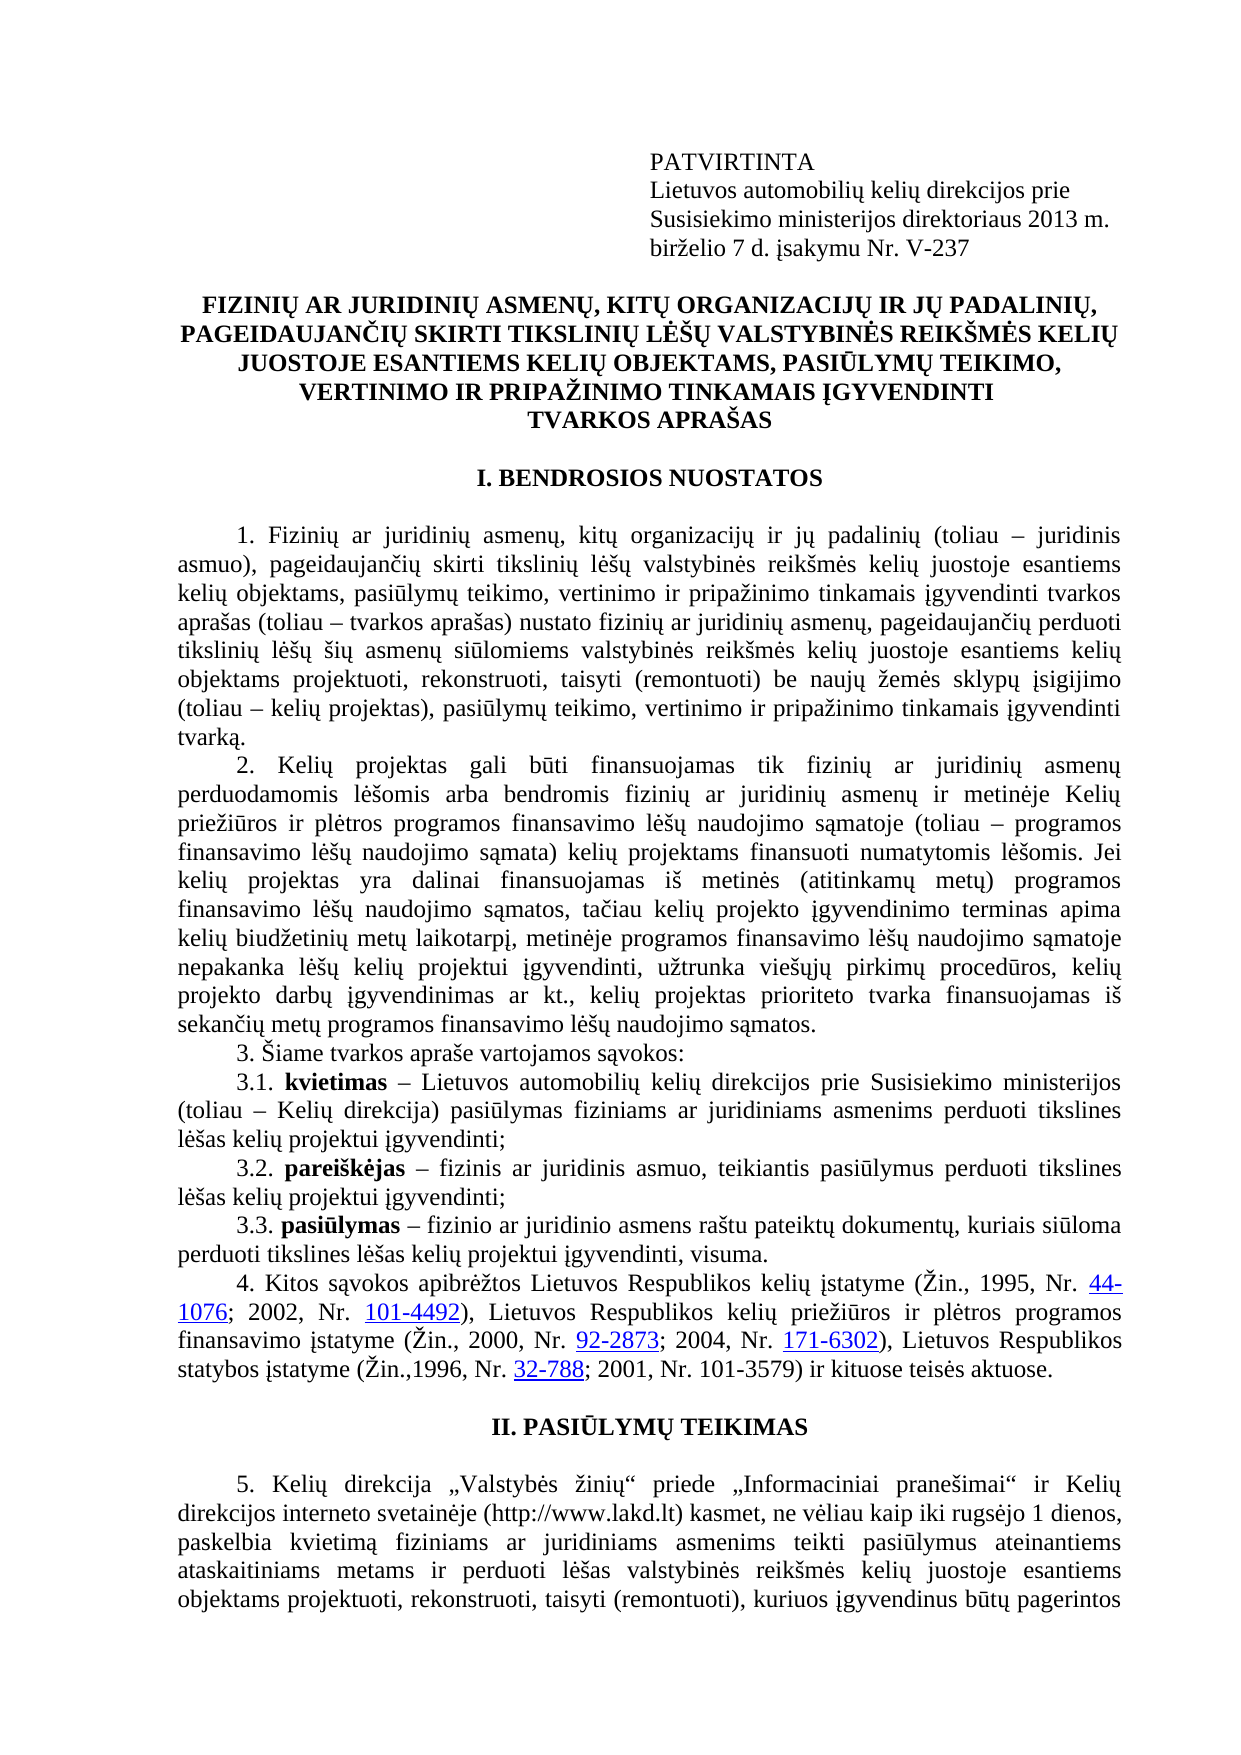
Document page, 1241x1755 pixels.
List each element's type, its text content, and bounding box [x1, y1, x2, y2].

text II. PAsiūlymų TEIKimAS [177, 1412, 1122, 1441]
text TVARKOS APRAŠAS [177, 406, 1122, 434]
text 5. Kelių direkcija „Valstybės žinių“ priede „Informaciniai pranešimai“ ir Kelių direkcijos interneto svetainėje (http://www.lakd.lt) kasmet, ne vėliau kaip iki rugsėjo 1 dienos, paskelbia kvietimą fiziniams ar juridiniams asmenims teikti pasiūlymus ateinantiems ataskaitiniams metams ir perduoti lėšas valstybinės reikšmės kelių juostoje esantiems objektams projektuoti, rekonstruoti, taisyti (remontuoti), kuriuos įgyvendinus būtų pagerintos [177, 1469, 1122, 1613]
text 3. Šiame tvarkos apraše vartojamos sąvokos: [177, 1038, 1122, 1067]
text 3.3. pasiūlymas – fizinio ar juridinio asmens raštu pateiktų dokumentų, kuriais siūloma perduoti tikslines lėšas kelių projektui įgyvendinti, visuma. [177, 1211, 1122, 1268]
text 2. Kelių projektas gali būti finansuojamas tik fizinių ar juridinių asmenų perduodamomis lėšomis arba bendromis fizinių ar juridinių asmenų ir metinėje Kelių priežiūros ir plėtros programos finansavimo lėšų naudojimo sąmatoje (toliau – programos finansavimo lėšų naudojimo sąmata) kelių projektams finansuoti numatytomis lėšomis. Jei kelių projektas yra dalinai finansuojamas iš metinės (atitinkamų metų) programos finansavimo lėšų naudojimo sąmatos, tačiau kelių projekto įgyvendinimo terminas apima kelių biudžetinių metų laikotarpį, metinėje programos finansavimo lėšų naudojimo sąmatoje nepakanka lėšų kelių projektui įgyvendinti, užtrunka viešųjų pirkimų procedūros, kelių projekto darbų įgyvendinimas ar kt., kelių projektas prioriteto tvarka finansuojamas iš sekančių metų programos finansavimo lėšų naudojimo sąmatos. [177, 751, 1122, 1038]
text 3.1. kvietimas – Lietuvos automobilių kelių direkcijos prie Susisiekimo ministerijos (toliau – Kelių direkcija) pasiūlymas fiziniams ar juridiniams asmenims perduoti tikslines lėšas kelių projektui įgyvendinti; [177, 1067, 1122, 1153]
text I. BENDROSIOS NUOSTATOS [177, 463, 1122, 492]
text 1. Fizinių ar juridinių asmenų, kitų organizacijų ir jų padalinių (toliau – juridinis asmuo), pageidaujančių skirti tikslinių lėšų valstybinės reikšmės kelių juostoje esantiems kelių objektams, pasiūlymų teikimo, vertinimo ir pripažinimo tinkamais įgyvendinti tvarkos aprašas (toliau – tvarkos aprašas) nustato fizinių ar juridinių asmenų, pageidaujančių perduoti tikslinių lėšų šių asmenų siūlomiems valstybinės reikšmės kelių juostoje esantiems kelių objektams projektuoti, rekonstruoti, taisyti (remontuoti) be naujų žemės sklypų įsigijimo (toliau – kelių projektas), pasiūlymų teikimo, vertinimo ir pripažinimo tinkamais įgyvendinti tvarką. [177, 521, 1122, 751]
text Lietuvos automobilių kelių direkcijos prie Susisiekimo ministerijos direktoriaus 2013 m. birželio 7 d. įsakymu Nr. V-237 [649, 176, 1122, 262]
text FIZINIŲ AR JURIDINIŲ ASMENŲ, KITŲ ORGANIZACIJŲ IR JŲ PADALINIŲ, PAGEIDAUJANČIŲ SKIRTI TIKSLINIŲ LĖŠŲ VALSTYBINĖS REIKŠMĖS KELIŲ JUOSTOJE ESANTIEMS KELIŲ OBJEKTAMS, PASIŪLYMŲ TEIKIMO, VERTINIMO IR PRIPAŽINIMO TINKAMAIS ĮGYVENDINTI [177, 291, 1122, 406]
text 4. Kitos sąvokos apibrėžtos Lietuvos Respublikos kelių įstatyme (Žin., 1995, Nr. 44-1076; 2002, Nr. 101-4492), Lietuvos Respublikos kelių priežiūros ir plėtros programos finansavimo įstatyme (Žin., 2000, Nr. 92-2873; 2004, Nr. 171-6302), Lietuvos Respublikos statybos įstatyme (Žin.,1996, Nr. 32-788; 2001, Nr. 101-3579) ir kituose teisės aktuose. [177, 1268, 1122, 1383]
text 3.2. pareiškėjas – fizinis ar juridinis asmuo, teikiantis pasiūlymus perduoti tikslines lėšas kelių projektui įgyvendinti; [177, 1153, 1122, 1211]
text PATVIRTINTA [649, 147, 1122, 176]
